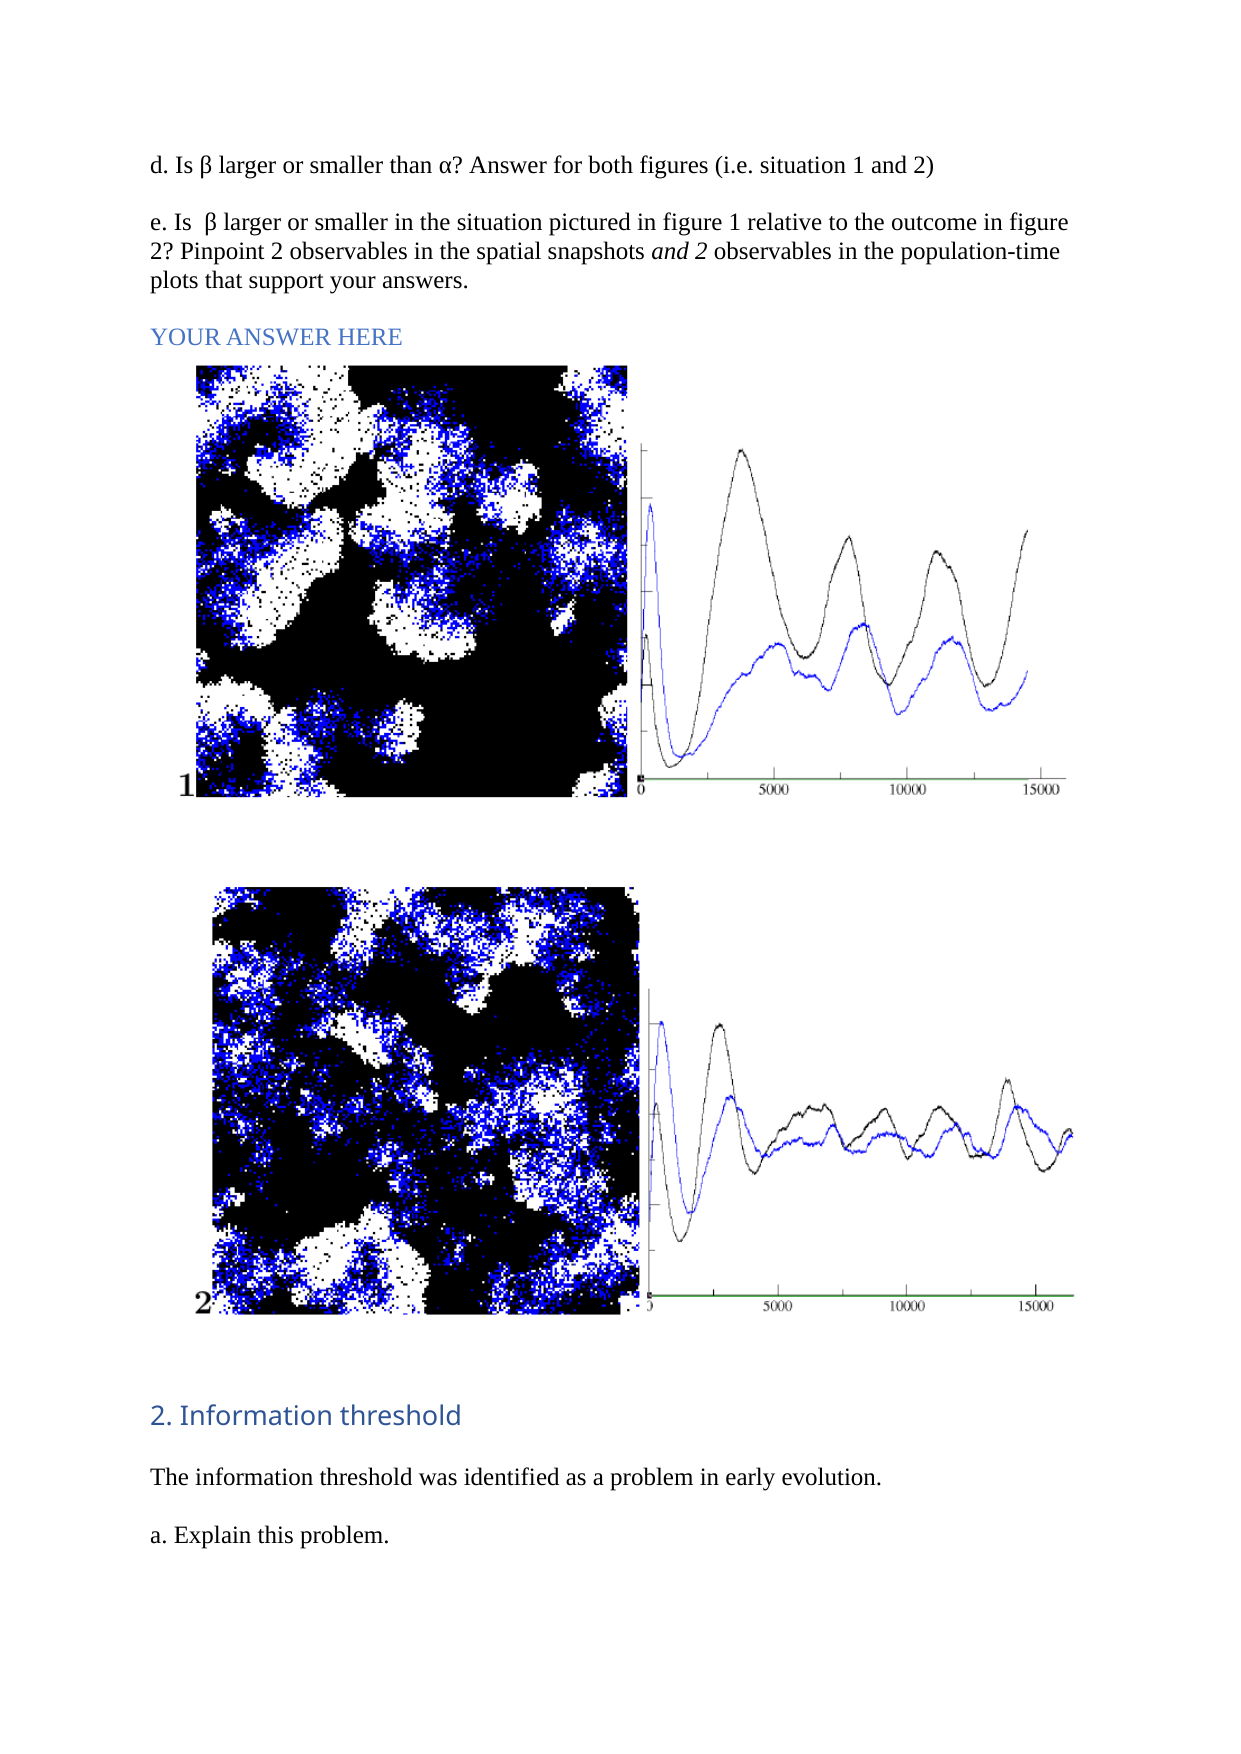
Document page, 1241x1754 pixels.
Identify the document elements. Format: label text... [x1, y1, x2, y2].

picture [150, 868, 1091, 1347]
list e. Is β larger or smaller in the situation pictured in figure 1 relative to the outcome in figure 2? Pinpoint 2 observables in the spatial snapshots and 2 observables in the population-time plots that support your answers. [150, 207, 1090, 294]
text a. Explain this problem. [150, 1520, 1090, 1548]
subtitle 2. Information threshold [150, 1397, 1090, 1433]
text The information threshold was identified as a problem in early evolution. [150, 1462, 1090, 1491]
list d. Is β larger or smaller than α? Answer for both figures (i.e. situation 1 and 2) [150, 150, 1090, 179]
picture [150, 351, 1091, 840]
list YOUR ANSWER HERE [150, 322, 1090, 351]
